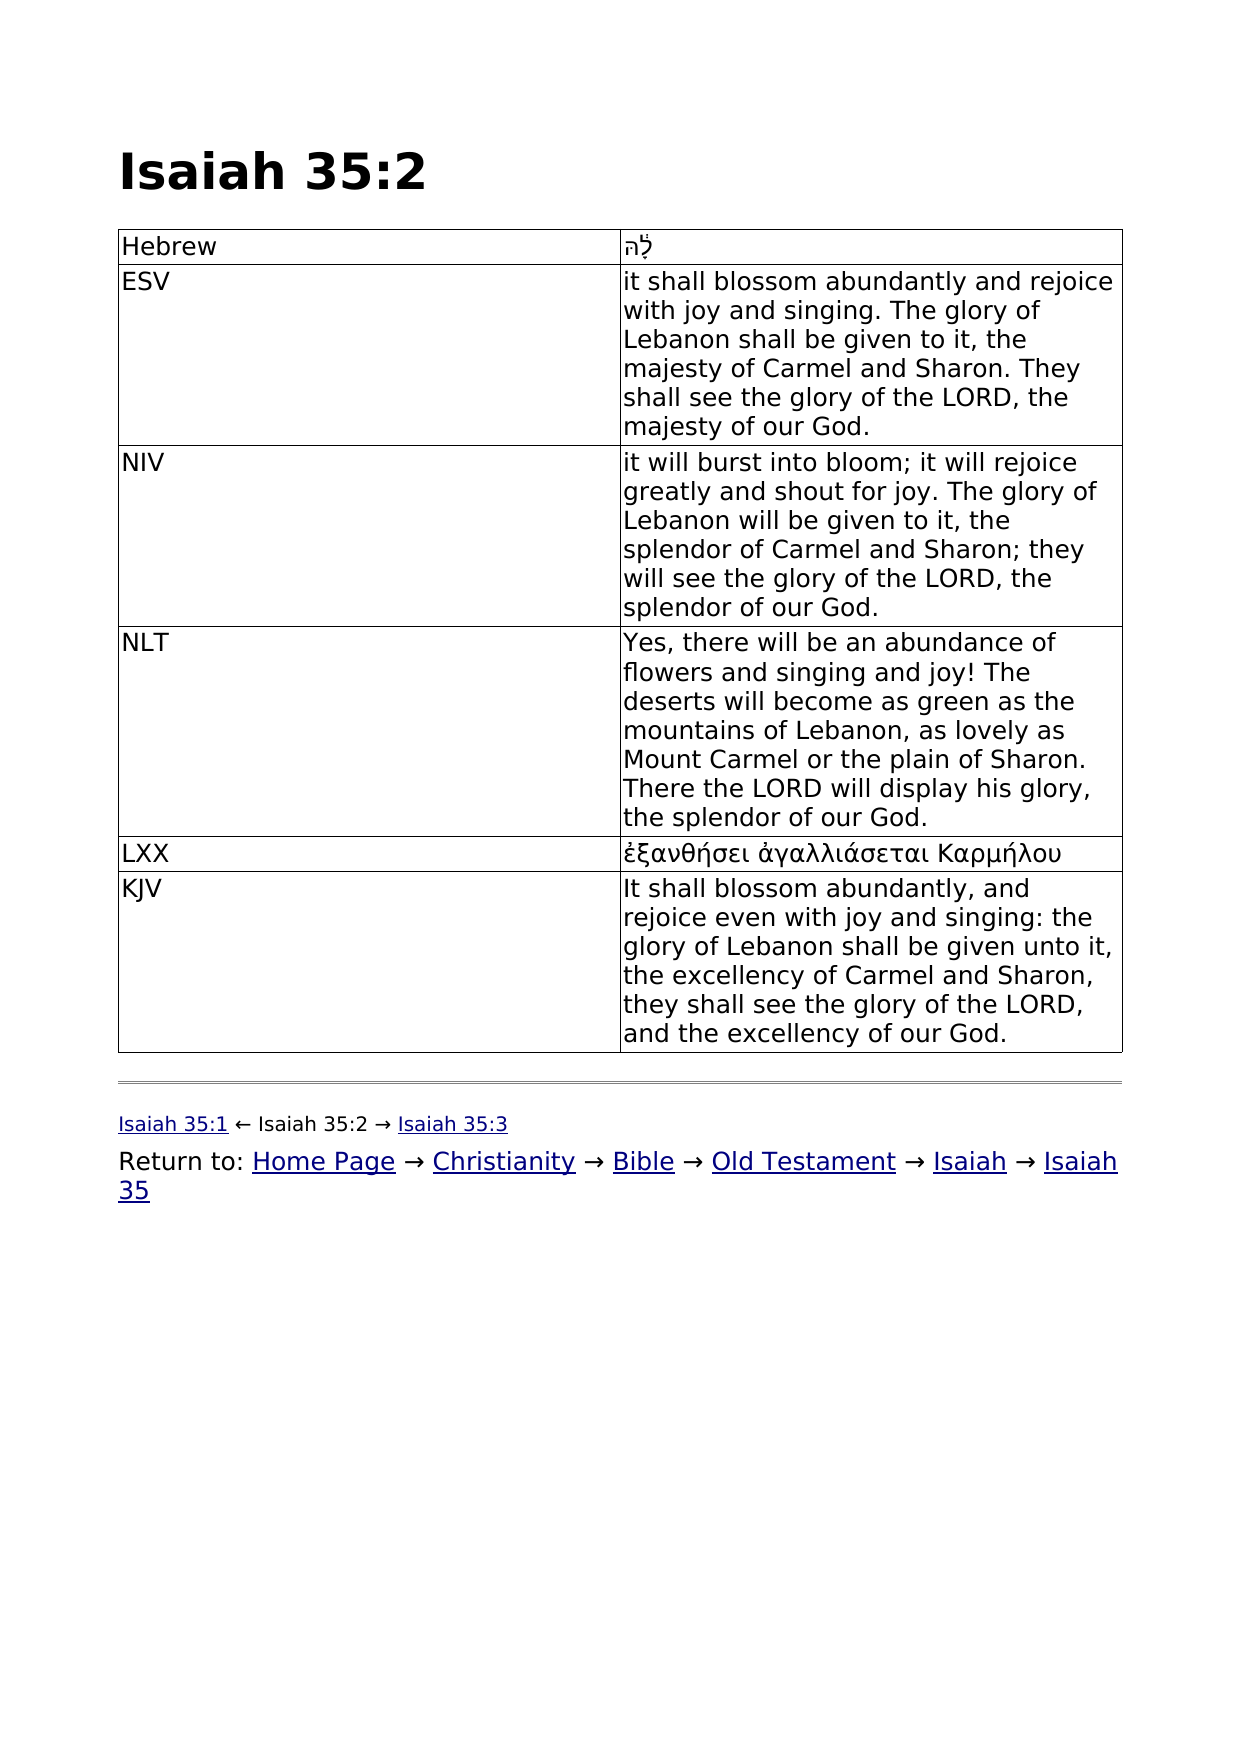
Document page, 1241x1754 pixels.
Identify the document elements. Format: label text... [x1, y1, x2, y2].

table_header לָ֔הּ [621, 230, 1122, 264]
table_cell LXX [119, 837, 620, 871]
subtitle Isaiah 35:2 [118, 143, 1122, 201]
table_cell ἐξανθήσει ἀγαλλιάσεται Καρμήλου [621, 837, 1122, 871]
text Return to: Home Page → Christianity → Bible → Old Testament → Isaiah → Isaiah 35 [118, 1147, 1122, 1205]
table_header Hebrew [119, 230, 620, 264]
table_cell it shall blossom abundantly and rejoice with joy and singing. The glory of Lebanon shall be given to it, the majesty of Carmel and Sharon. They shall see the glory of the LORD, the majesty of our God. [621, 265, 1122, 445]
table_cell KJV [119, 872, 620, 1052]
table_cell ESV [119, 265, 620, 445]
table_cell NLT [119, 627, 620, 836]
table_cell it will burst into bloom; it will rejoice greatly and shout for joy. The glory of Lebanon will be given to it, the splendor of Carmel and Sharon; they will see the glory of the LORD, the splendor of our God. [621, 446, 1122, 626]
table_cell It shall blossom abundantly, and rejoice even with joy and singing: the glory of Lebanon shall be given unto it, the excellency of Carmel and Sharon, they shall see the glory of the LORD, and the excellency of our God. [621, 872, 1122, 1052]
table_cell Yes, there will be an abundance of flowers and singing and joy! The deserts will become as green as the mountains of Lebanon, as lovely as Mount Carmel or the plain of Sharon. There the LORD will display his glory, the splendor of our God. [621, 627, 1122, 836]
table_cell NIV [119, 446, 620, 626]
text Isaiah 35:1 ← Isaiah 35:2 → Isaiah 35:3 [118, 1113, 1122, 1147]
